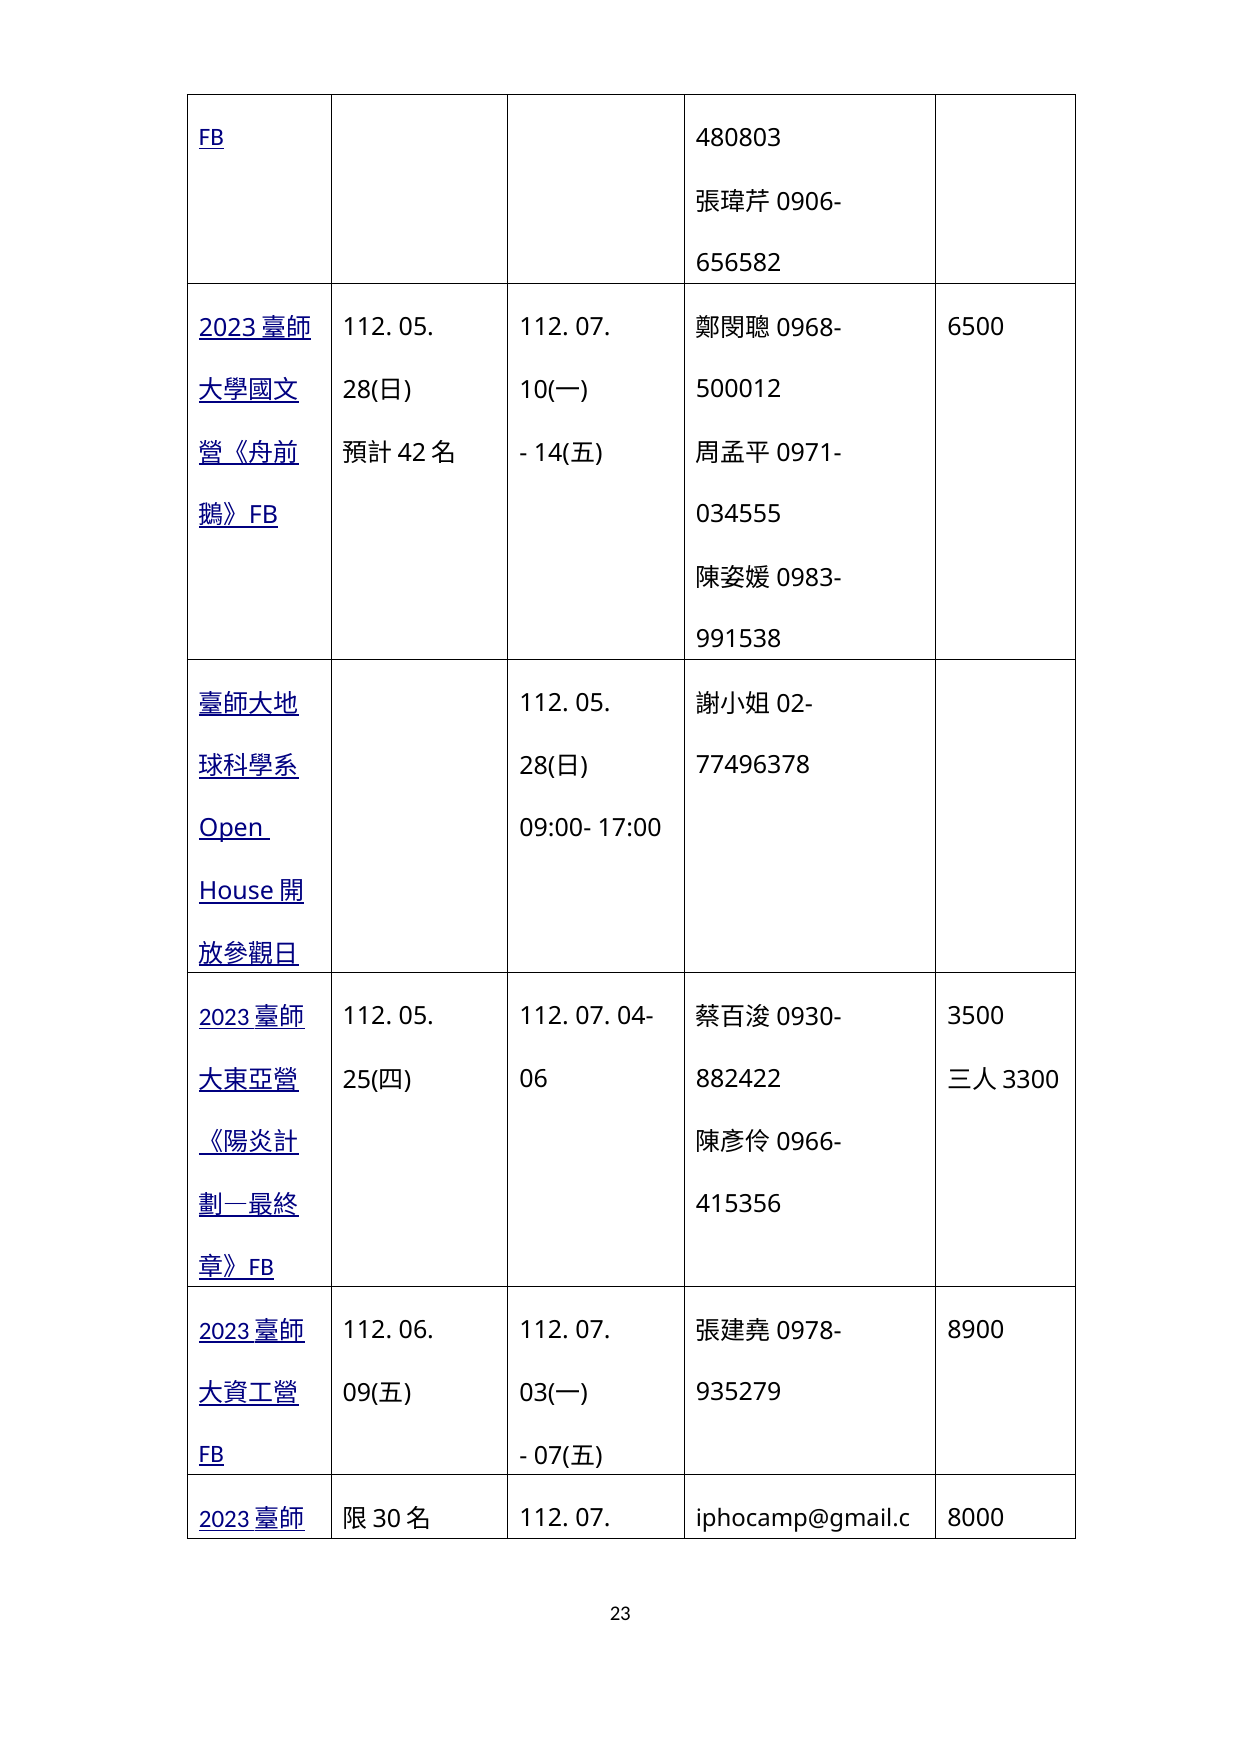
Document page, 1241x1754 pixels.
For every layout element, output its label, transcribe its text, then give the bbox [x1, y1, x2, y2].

table_cell iphocamp@gmail.c [685, 1475, 935, 1538]
table_cell 112. 05. 28(日) 預計42名 [332, 284, 507, 659]
table_cell 2023臺師大學國文營《舟前鵝》FB [188, 284, 331, 659]
table_cell 蔡百浚 0930-882422 陳彥伶 0966-415356 [685, 973, 935, 1286]
table_cell 112. 07. 03(一) - 07(五) [508, 1287, 684, 1474]
table_cell 6500 [936, 284, 1075, 659]
table_cell [936, 95, 1075, 283]
table_cell 2023臺師大資工營FB [188, 1287, 331, 1474]
table_cell [508, 95, 684, 283]
table_cell 張建堯 0978-935279 [685, 1287, 935, 1474]
table_cell 480803 張瑋芹 0906-656582 [685, 95, 935, 283]
table_cell 3500 三人3300 [936, 973, 1075, 1286]
table_cell [936, 660, 1075, 972]
table_cell 謝小姐 02-77496378 [685, 660, 935, 972]
table_cell 112. 07. [508, 1475, 684, 1538]
table_cell 鄭閔聰 0968-500012 周孟平 0971-034555 陳姿媛 0983-991538 [685, 284, 935, 659]
table_cell FB [188, 95, 331, 283]
table_cell 112. 07. 10(一) - 14(五) [508, 284, 684, 659]
table_cell 112. 06. 09(五) [332, 1287, 507, 1474]
table_cell 112. 05. 25(四) [332, 973, 507, 1286]
table_cell 限30名 [332, 1475, 507, 1538]
table_cell 2023臺師 [188, 1475, 331, 1538]
table_cell 8900 [936, 1287, 1075, 1474]
table_cell 112. 05. 28(日) 09:00- 17:00 [508, 660, 684, 972]
table_cell 2023臺師大東亞營《陽炎計劃—最終章》FB [188, 973, 331, 1286]
table_cell 8000 [936, 1475, 1075, 1538]
table_cell [332, 660, 507, 972]
table_cell 臺師大地球科學系Open House開放參觀日 [188, 660, 331, 972]
table_cell [332, 95, 507, 283]
table_cell 112. 07. 04- 06 [508, 973, 684, 1286]
